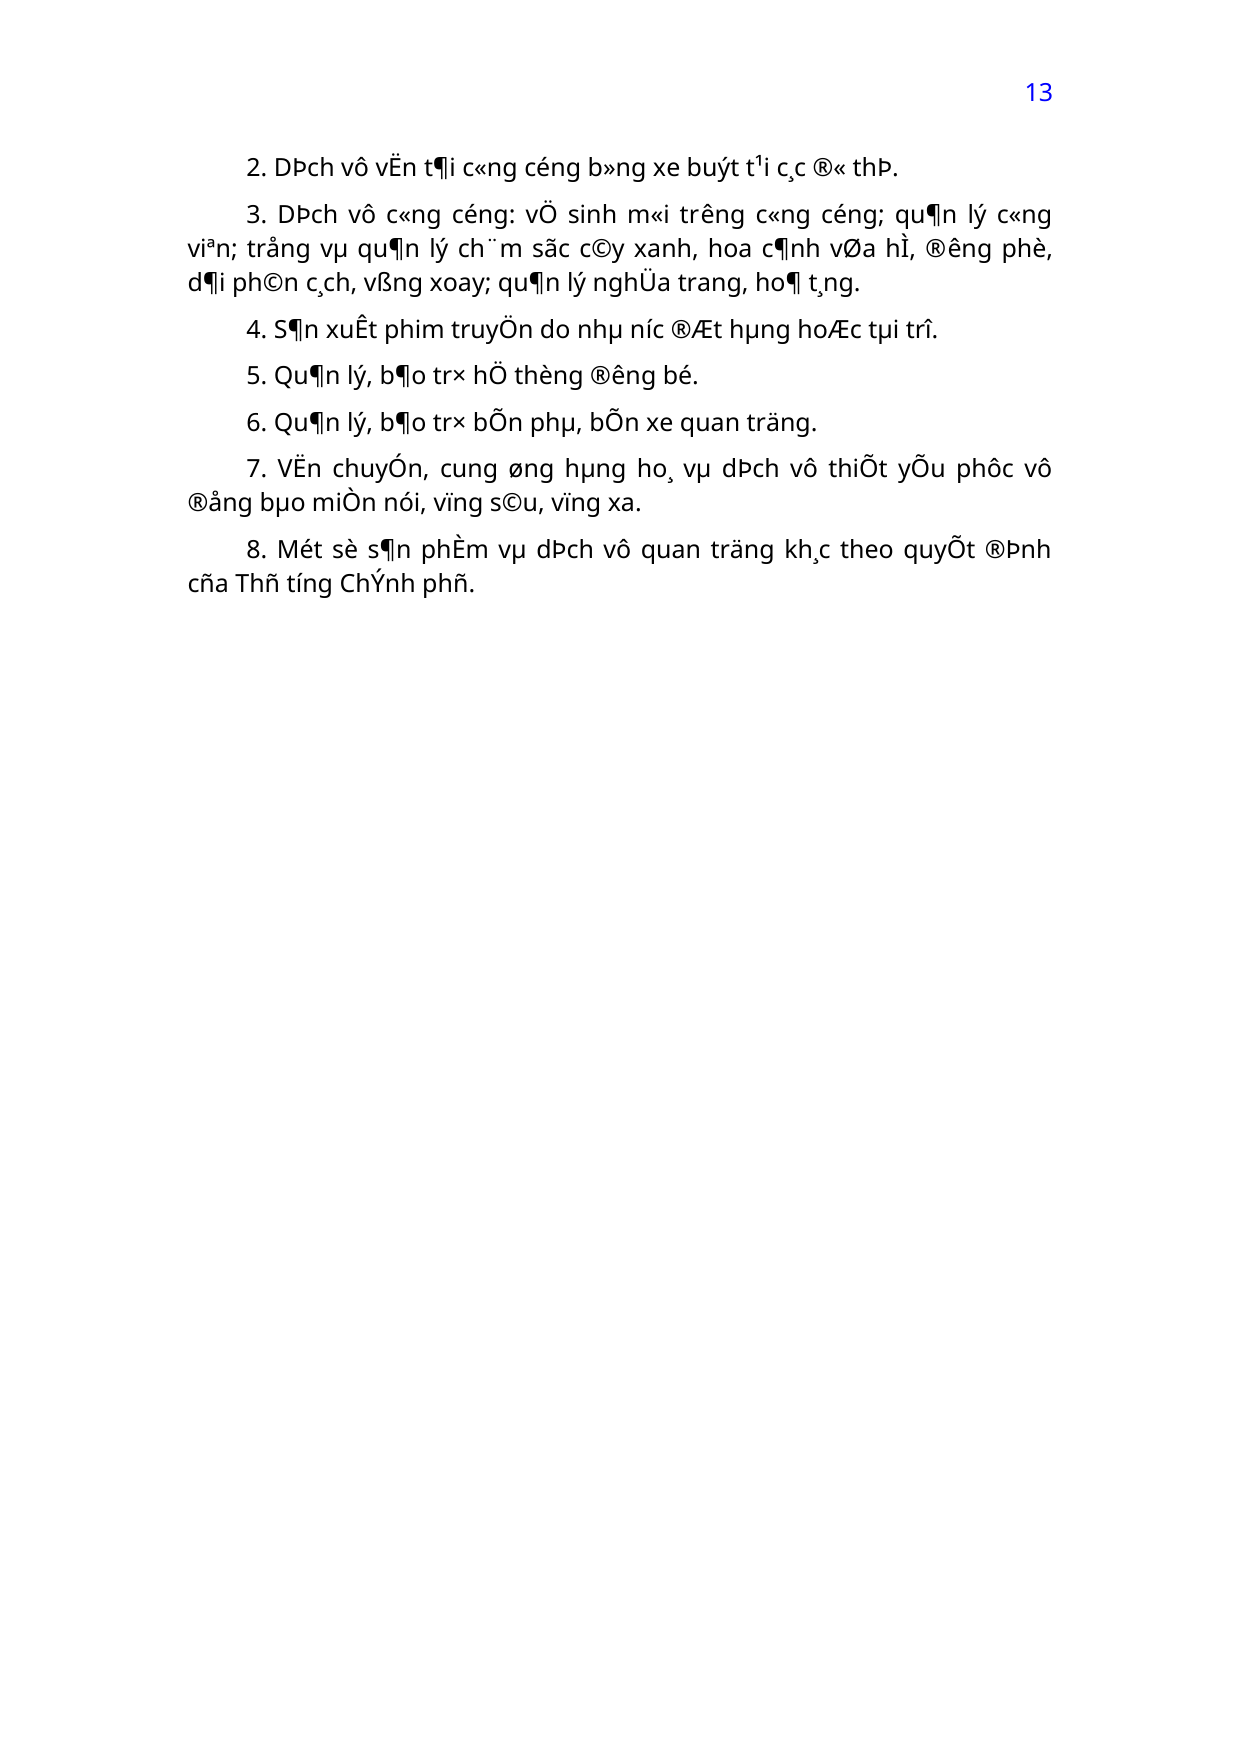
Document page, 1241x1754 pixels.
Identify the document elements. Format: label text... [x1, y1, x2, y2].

text 7. VËn chuyÓn, cung øng hµng ho¸ vµ dÞch vô thiÕt yÕu phôc vô ®ång bµo miÒn nói, vïng s©u, vïng xa. [187, 451, 1053, 519]
text 2. DÞch vô vËn t¶i c«ng céng b»ng xe buýt t¹i c¸c ®« thÞ. [187, 150, 1053, 184]
text 4. S¶n xuÊt phim truyÖn do nhµ n­íc ®Æt hµng hoÆc tµi trî. [187, 311, 1053, 345]
text 3. DÞch vô c«ng céng: vÖ sinh m«i tr­êng c«ng céng; qu¶n lý c«ng viªn; trång vµ qu¶n lý ch¨m sãc c©y xanh, hoa c¶nh vØa hÌ, ®­êng phè, d¶i ph©n c¸ch, vßng xoay; qu¶n lý nghÜa trang, ho¶ t¸ng. [187, 197, 1053, 299]
text 8. Mét sè s¶n phÈm vµ dÞch vô quan träng kh¸c theo quyÕt ®Þnh cña Thñ t­íng ChÝnh phñ. [187, 532, 1053, 600]
text 6. Qu¶n lý, b¶o tr× bÕn phµ, bÕn xe quan träng. [187, 404, 1053, 438]
text 5. Qu¶n lý, b¶o tr× hÖ thèng ®­êng bé. [187, 358, 1053, 392]
